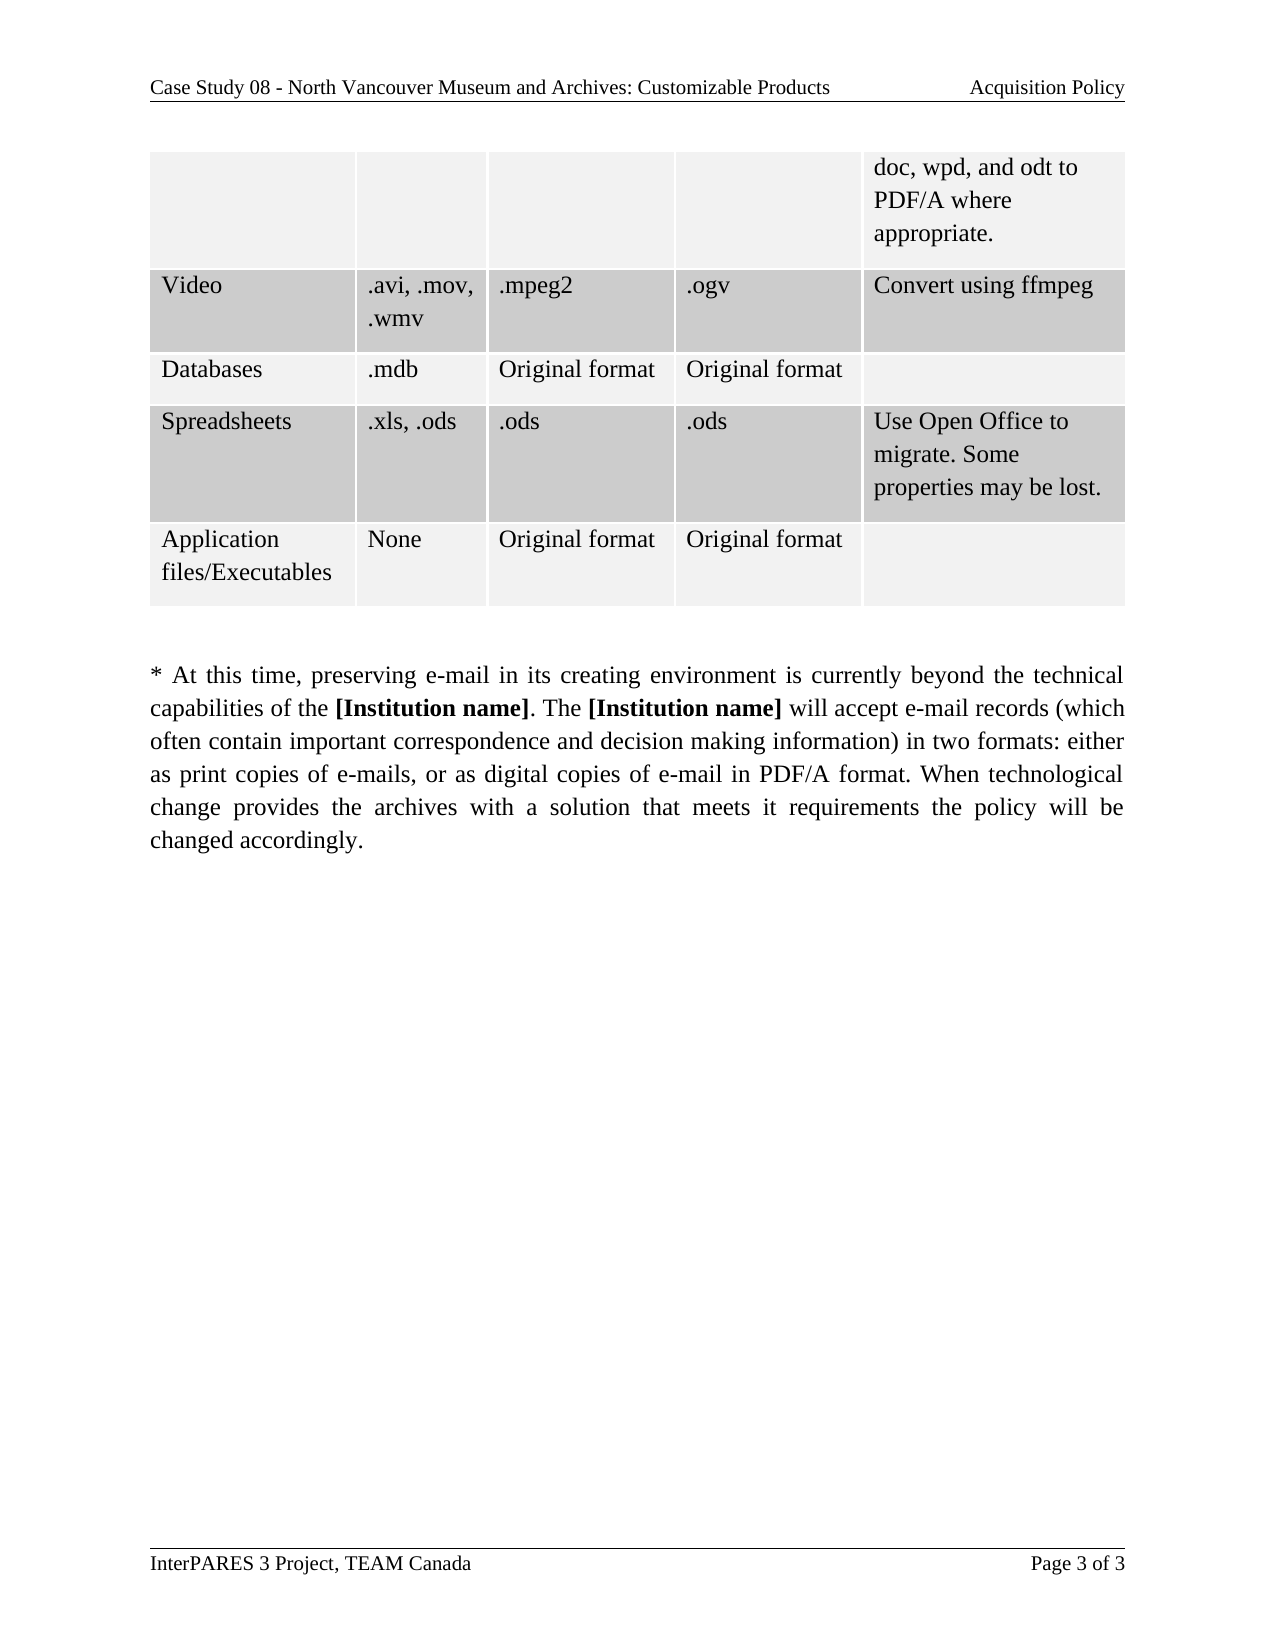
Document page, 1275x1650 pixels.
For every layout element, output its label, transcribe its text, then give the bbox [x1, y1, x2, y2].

table_cell [489, 152, 674, 268]
table_cell .avi, .mov, .wmv [357, 270, 486, 352]
table_cell .xls, .ods [357, 406, 486, 522]
table_cell None [357, 524, 486, 606]
table_cell Convert using ffmpeg [864, 270, 1125, 352]
table_cell .mdb [357, 355, 486, 404]
table_cell Spreadsheets [150, 406, 355, 522]
table_cell [864, 355, 1125, 404]
table_cell Original format [489, 355, 674, 404]
table_cell [864, 524, 1125, 606]
table_cell [150, 152, 355, 268]
table_cell Original format [676, 355, 861, 404]
table_cell [676, 152, 861, 268]
table_cell Application files/Executables [150, 524, 355, 606]
table_cell .ods [676, 406, 861, 522]
table_cell .mpeg2 [489, 270, 674, 352]
table_cell Databases [150, 355, 355, 404]
table_cell Original format [676, 524, 861, 606]
table_cell .ogv [676, 270, 861, 352]
table_cell Video [150, 270, 355, 352]
table_cell Original format [489, 524, 674, 606]
table_cell Use Open Office to migrate. Some properties may be lost. [864, 406, 1125, 522]
table_cell .ods [489, 406, 674, 522]
table_cell [357, 152, 486, 268]
text * At this time, preserving e-mail in its creating environment is currently beyond the technical capabilities of the [Institution name]. The [Institution name] will accept e-mail records (which often contain important correspondence and decision making information) in two formats: either as print copies of e-mails, or as digital copies of e-mail in PDF/A format. When technological change provides the archives with a solution that meets it requirements the policy will be changed accordingly. [150, 660, 1125, 854]
table_cell doc, wpd, and odt to PDF/A where appropriate. [864, 152, 1125, 268]
